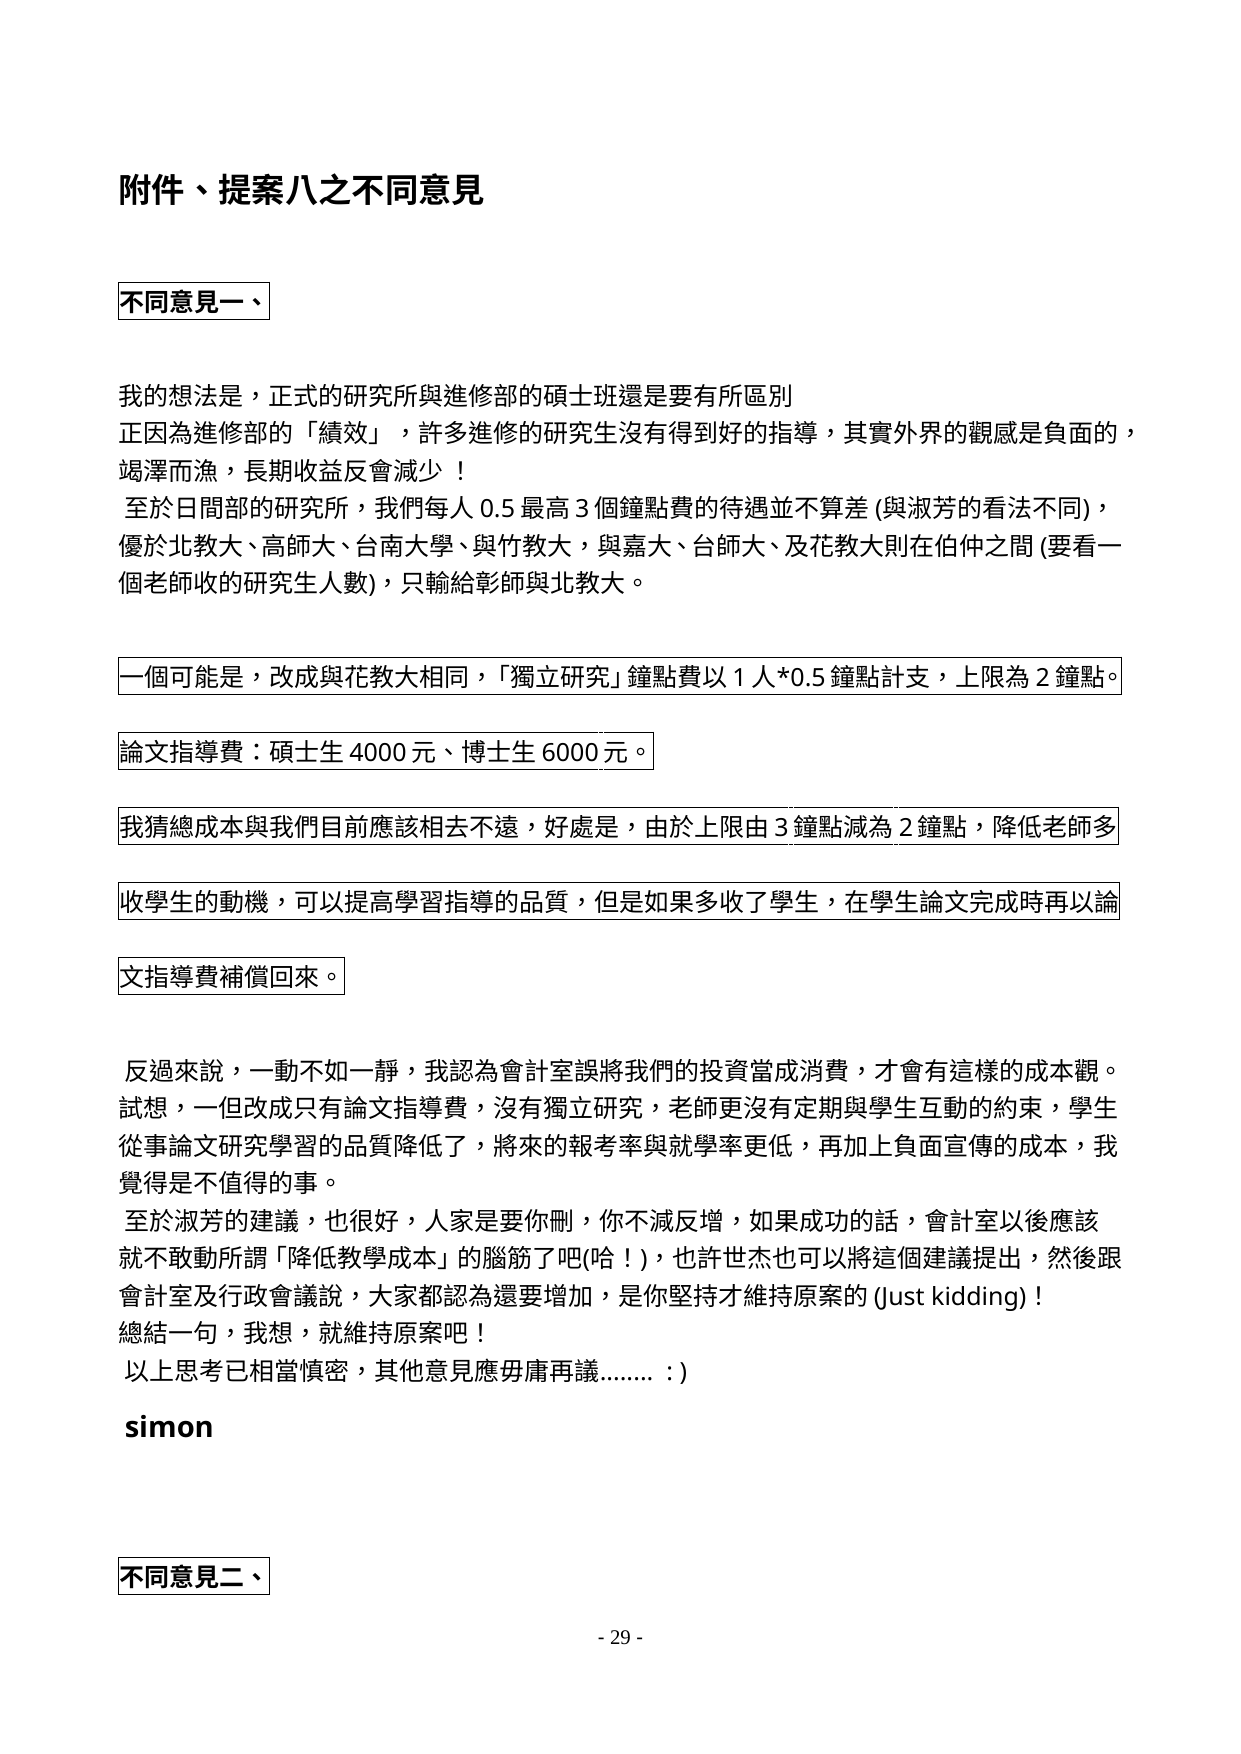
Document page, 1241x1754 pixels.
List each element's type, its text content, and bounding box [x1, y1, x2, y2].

text 以上思考已相當慎密，其他意見應毋庸再議........ : ) [118, 1351, 1122, 1388]
text 反過來說，一動不如一靜，我認為會計室誤將我們的投資當成消費，才會有這樣的成本觀。 [118, 1051, 1122, 1088]
text 一個可能是，改成與花教大相同，「獨立研究」鐘點費以1人*0.5鐘點計支，上限為2鐘點。論文指導費：碩士生4000元、博士生6000元。 [119, 733, 653, 769]
text 一個可能是，改成與花教大相同，「獨立研究」鐘點費以1人*0.5鐘點計支，上限為2鐘點。論文指導費：碩士生4000元、博士生6000元。 [119, 658, 1121, 694]
text 一個可能是，改成與花教大相同，「獨立研究」鐘點費以1人*0.5鐘點計支，上限為2鐘點。論文指導費：碩士生4000元、博士生6000元。 [118, 638, 1122, 657]
text 總結一句，我想，就維持原案吧！ [118, 1313, 1122, 1351]
text 不同意見一、 [118, 263, 1122, 338]
text simon [118, 1388, 1122, 1463]
text 我猜總成本與我們目前應該相去不遠，好處是，由於上限由3鐘點減為2鐘點，降低老師多收學生的動機，可以提高學習指導的品質，但是如果多收了學生，在學生論文完成時再以論文指導費補償回來。 [118, 788, 1122, 1013]
text 我的想法是，正式的研究所與進修部的碩士班還是要有所區別 [118, 376, 1122, 413]
text 不同意見二、 [118, 1538, 1122, 1613]
text 附件、提案八之不同意見 [118, 151, 1122, 226]
text 正因為進修部的「績效」，許多進修的研究生沒有得到好的指導，其實外界的觀感是負面的，竭澤而漁，長期收益反會減少 ！ [118, 413, 1122, 488]
text 一個可能是，改成與花教大相同，「獨立研究」鐘點費以1人*0.5鐘點計支，上限為2鐘點。論文指導費：碩士生4000元、博士生6000元。 [118, 695, 1122, 788]
text 至於淑芳的建議，也很好，人家是要你刪，你不減反增，如果成功的話，會計室以後應該就不敢動所謂「降低教學成本」的腦筋了吧(哈！)，也許世杰也可以將這個建議提出，然後跟會計室及行政會議說，大家都認為還要增加，是你堅持才維持原案的 (Just kidding)！ [118, 1201, 1122, 1313]
text 試想，一但改成只有論文指導費，沒有獨立研究，老師更沒有定期與學生互動的約束，學生從事論文研究學習的品質降低了，將來的報考率與就學率更低，再加上負面宣傳的成本，我覺得是不值得的事。 [118, 1088, 1122, 1201]
text 至於日間部的研究所，我們每人0.5最高3個鐘點費的待遇並不算差 (與淑芳的看法不同)，優於北教大、高師大、台南大學、與竹教大，與嘉大、台師大、及花教大則在伯仲之間 (要看一個老師收的研究生人數)，只輸給彰師與北教大。 [118, 488, 1122, 601]
